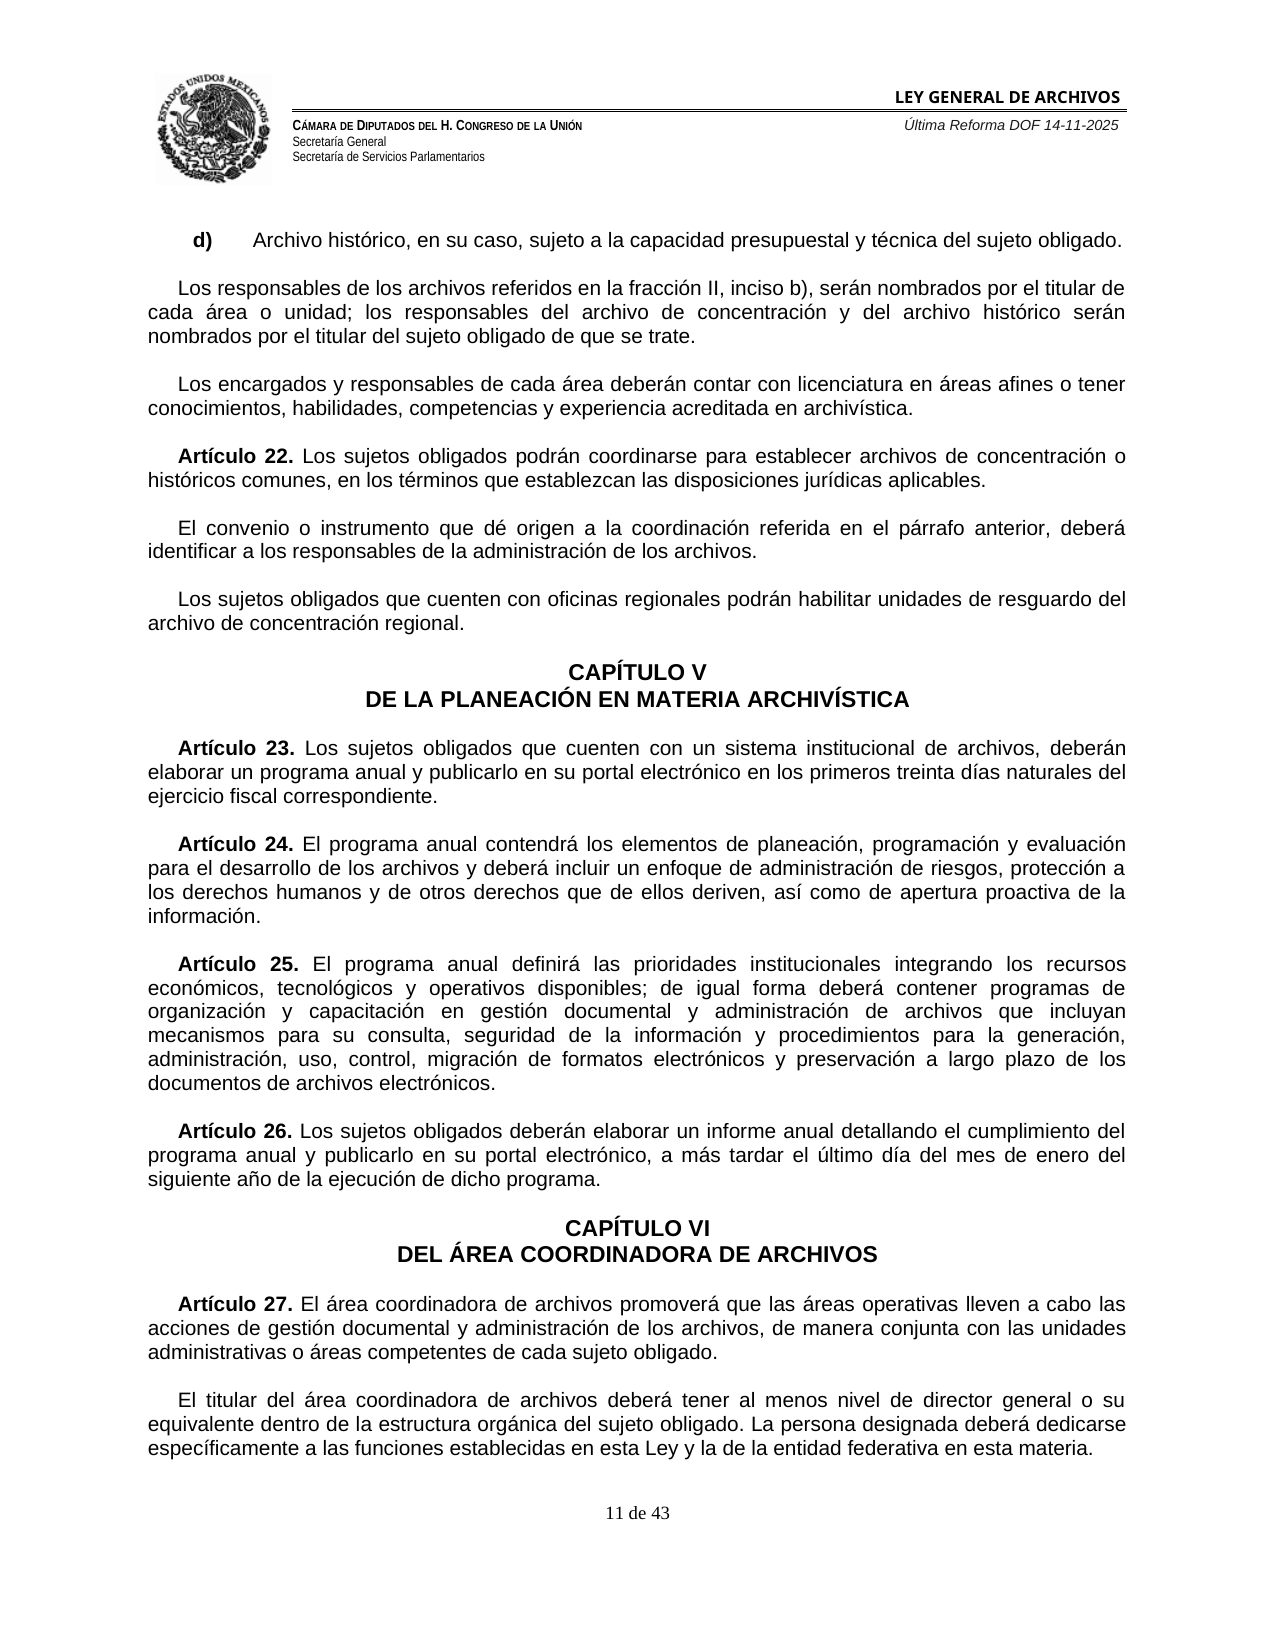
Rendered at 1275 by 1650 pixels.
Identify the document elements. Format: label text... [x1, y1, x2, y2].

text Artículo 25. El programa anual definirá las prioridades institucionales integrando los recursos económicos, tecnológicos y operativos disponibles; de igual forma deberá contener programas de organización y capacitación en gestión documental y administración de archivos que incluyan mecanismos para su consulta, seguridad de la información y procedimientos para la generación, administración, uso, control, migración de formatos electrónicos y preservación a largo plazo de los documentos de archivos electrónicos. [148, 951, 1127, 1095]
text Los encargados y responsables de cada área deberán contar con licenciatura en áreas afines o tener conocimientos, habilidades, competencias y experiencia acreditada en archivística. [148, 372, 1127, 419]
text CAPÍTULO V [148, 659, 1127, 686]
text Artículo 26. Los sujetos obligados deberán elaborar un informe anual detallando el cumplimiento del programa anual y publicarlo en su portal electrónico, a más tardar el último día del mes de enero del siguiente año de la ejecución de dicho programa. [148, 1119, 1127, 1191]
text CAPÍTULO VI [148, 1215, 1127, 1241]
text Los sujetos obligados que cuenten con oficinas regionales podrán habilitar unidades de resguardo del archivo de concentración regional. [148, 587, 1127, 635]
text Artículo 23. Los sujetos obligados que cuenten con un sistema institucional de archivos, deberán elaborar un programa anual y publicarlo en su portal electrónico en los primeros treinta días naturales del ejercicio fiscal correspondiente. [148, 736, 1127, 808]
text El convenio o instrumento que dé origen a la coordinación referida en el párrafo anterior, deberá identificar a los responsables de la administración de los archivos. [148, 515, 1127, 563]
text El titular del área coordinadora de archivos deberá tener al menos nivel de director general o su equivalente dentro de la estructura orgánica del sujeto obligado. La persona designada deberá dedicarse específicamente a las funciones establecidas en esta Ley y la de la entidad federativa en esta materia. [148, 1387, 1127, 1459]
text DEL ÁREA COORDINADORA DE ARCHIVOS [148, 1241, 1127, 1268]
text Artículo 27. El área coordinadora de archivos promoverá que las áreas operativas lleven a cabo las acciones de gestión documental y administración de los archivos, de manera conjunta con las unidades administrativas o áreas competentes de cada sujeto obligado. [148, 1292, 1127, 1363]
text DE LA PLANEACIÓN EN MATERIA ARCHIVÍSTICA [148, 686, 1127, 712]
text d) Archivo histórico, en su caso, sujeto a la capacidad presupuestal y técnica del sujeto obligado. [193, 228, 1127, 252]
text Artículo 22. Los sujetos obligados podrán coordinarse para establecer archivos de concentración o históricos comunes, en los términos que establezcan las disposiciones jurídicas aplicables. [148, 443, 1127, 491]
text Artículo 24. El programa anual contendrá los elementos de planeación, programación y evaluación para el desarrollo de los archivos y deberá incluir un enfoque de administración de riesgos, protección a los derechos humanos y de otros derechos que de ellos deriven, así como de apertura proactiva de la información. [148, 832, 1127, 927]
text Los responsables de los archivos referidos en la fracción II, inciso b), serán nombrados por el titular de cada área o unidad; los responsables del archivo de concentración y del archivo histórico serán nombrados por el titular del sujeto obligado de que se trate. [148, 276, 1127, 348]
